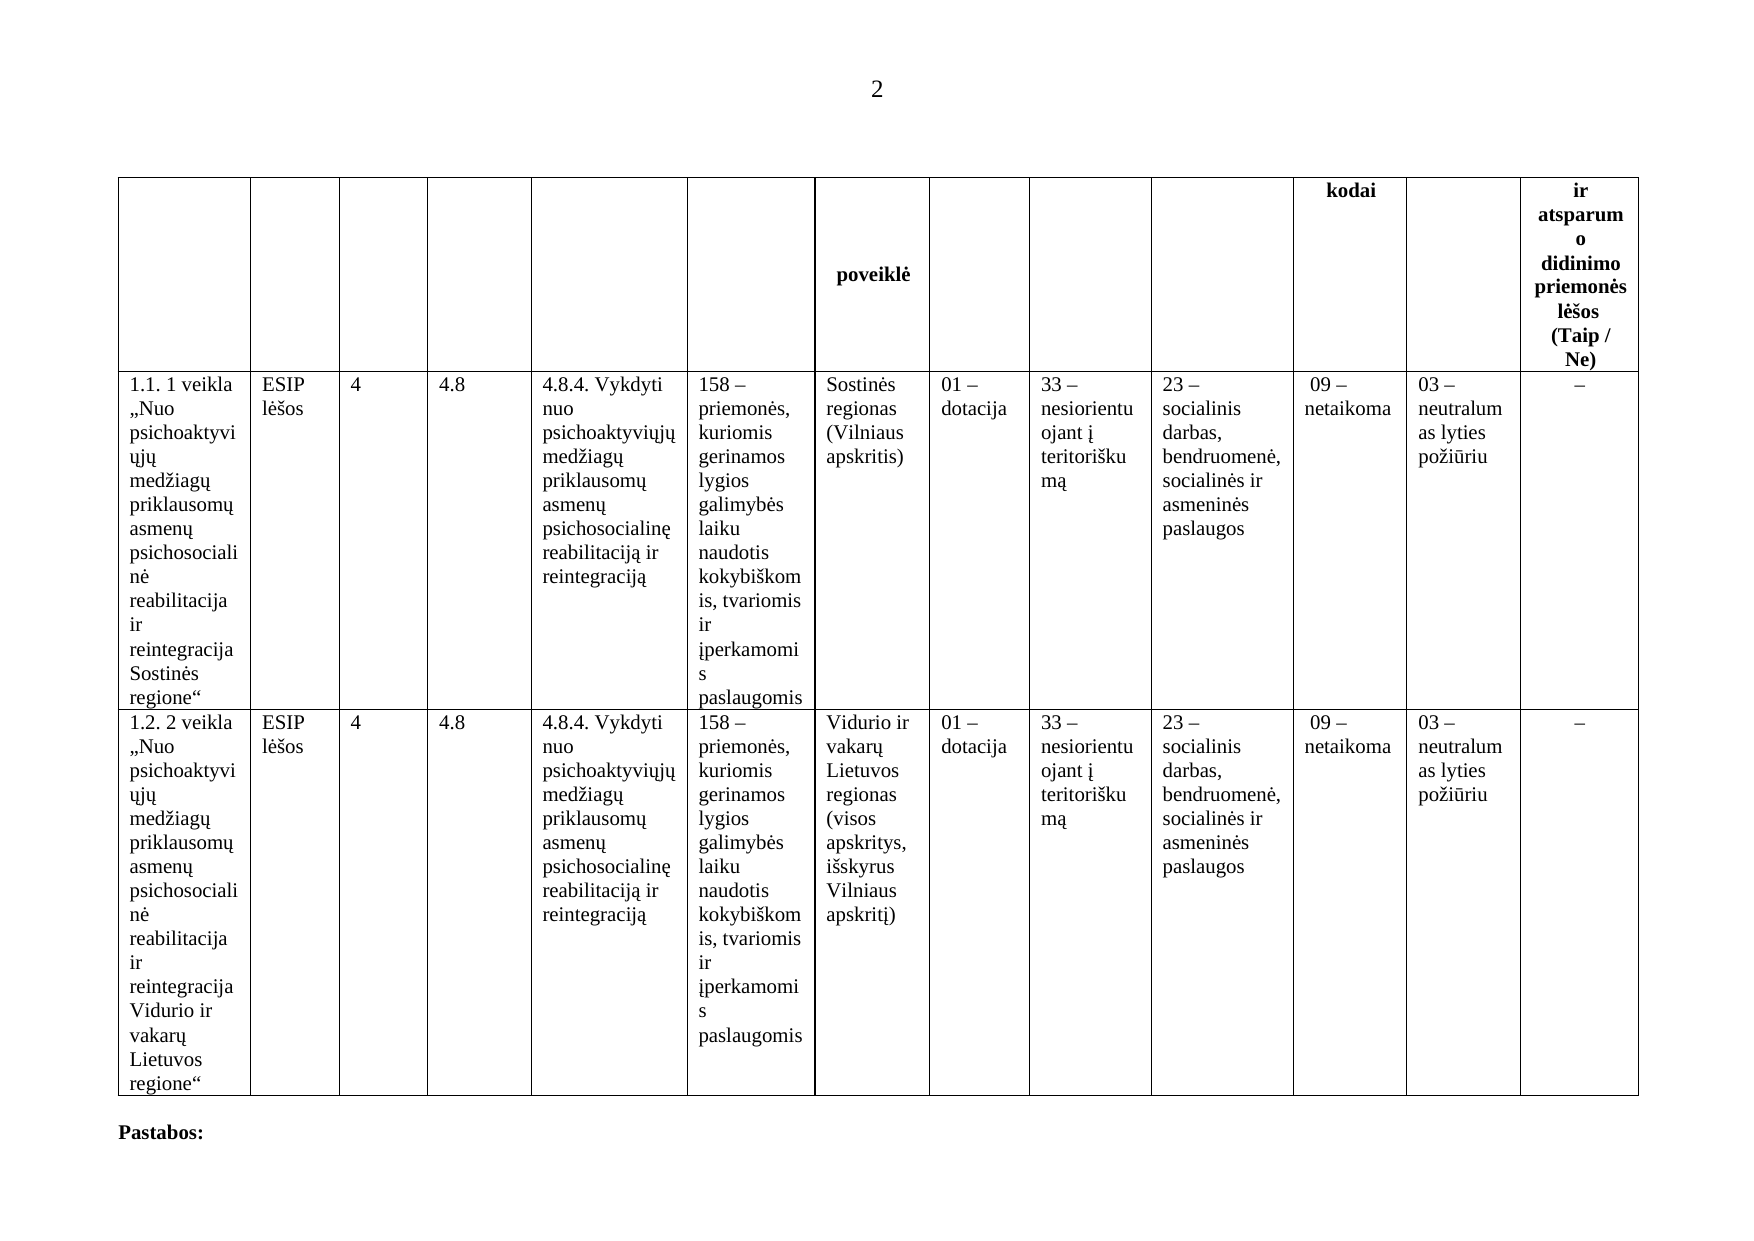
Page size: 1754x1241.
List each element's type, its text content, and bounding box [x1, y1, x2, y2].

table_cell ESIP lėšos [251, 372, 339, 709]
table_cell [930, 178, 1029, 371]
table_cell [119, 178, 250, 371]
table_cell [688, 178, 814, 371]
table_cell [251, 178, 339, 371]
table_cell Sostinės regionas (Vilniaus apskritis) [816, 372, 929, 709]
table_cell – [1521, 372, 1638, 709]
table_cell – [1521, 710, 1638, 1095]
table_cell 03 – neutralumas lyties požiūriu [1407, 372, 1520, 709]
table_cell 4.8.4. Vykdyti nuo psichoaktyviųjų medžiagų priklausomų asmenų psichosocialinę reabilitaciją ir reintegraciją [532, 372, 687, 709]
table_cell 33 – nesiorientuojant į teritoriškumą [1030, 372, 1151, 709]
table_cell [1030, 178, 1151, 371]
table_cell 4 [340, 710, 427, 1095]
table_cell [428, 178, 531, 371]
table_cell [532, 178, 687, 371]
table_cell 23 – socialinis darbas, bendruomenė, socialinės ir asmeninės paslaugos [1152, 710, 1293, 1095]
table_cell 1.1. 1 veikla „Nuo psichoaktyviųjų medžiagų priklausomų asmenų psichosocialinė reabilitacija ir reintegracija Sostinės regione“ [119, 372, 250, 709]
table_cell ESIP lėšos [251, 710, 339, 1095]
table_cell 4 [340, 372, 427, 709]
table_cell 23 – socialinis darbas, bendruomenė, socialinės ir asmeninės paslaugos [1152, 372, 1293, 709]
table_cell 4.8.4. Vykdyti nuo psichoaktyviųjų medžiagų priklausomų asmenų psichosocialinę reabilitaciją ir reintegraciją [532, 710, 687, 1095]
table_cell 03 – neutralumas lyties požiūriu [1407, 710, 1520, 1095]
table_cell 158 – priemonės, kuriomis gerinamos lygios galimybės laiku naudotis kokybiškomis, tvariomis ir įperkamomis paslaugomis [688, 372, 814, 709]
table_cell 01 – dotacija [930, 372, 1029, 709]
table_cell 33 – nesiorientuojant į teritoriškumą [1030, 710, 1151, 1095]
table_cell ir atsparumo didinimo priemonės lėšos (Taip / Ne) [1521, 178, 1638, 371]
table_cell kodai [1294, 178, 1406, 371]
table_cell 4.8 [428, 710, 531, 1095]
table_cell 1.2. 2 veikla „Nuo psichoaktyviųjų medžiagų priklausomų asmenų psichosocialinė reabilitacija ir reintegracija Vidurio ir vakarų Lietuvos regione“ [119, 710, 250, 1095]
text Pastabos: [118, 1120, 1565, 1144]
table_cell poveiklė [816, 178, 929, 371]
table_cell 09 – netaikoma [1294, 372, 1406, 709]
table_cell [1152, 178, 1293, 371]
table_cell 4.8 [428, 372, 531, 709]
table_cell 01 – dotacija [930, 710, 1029, 1095]
table_cell 158 – priemonės, kuriomis gerinamos lygios galimybės laiku naudotis kokybiškomis, tvariomis ir įperkamomis paslaugomis [688, 710, 814, 1095]
table_cell [340, 178, 427, 371]
table_cell 09 – netaikoma [1294, 710, 1406, 1095]
table_cell Vidurio ir vakarų Lietuvos regionas (visos apskritys, išskyrus Vilniaus apskritį) [816, 710, 929, 1095]
table_cell [1407, 178, 1520, 371]
